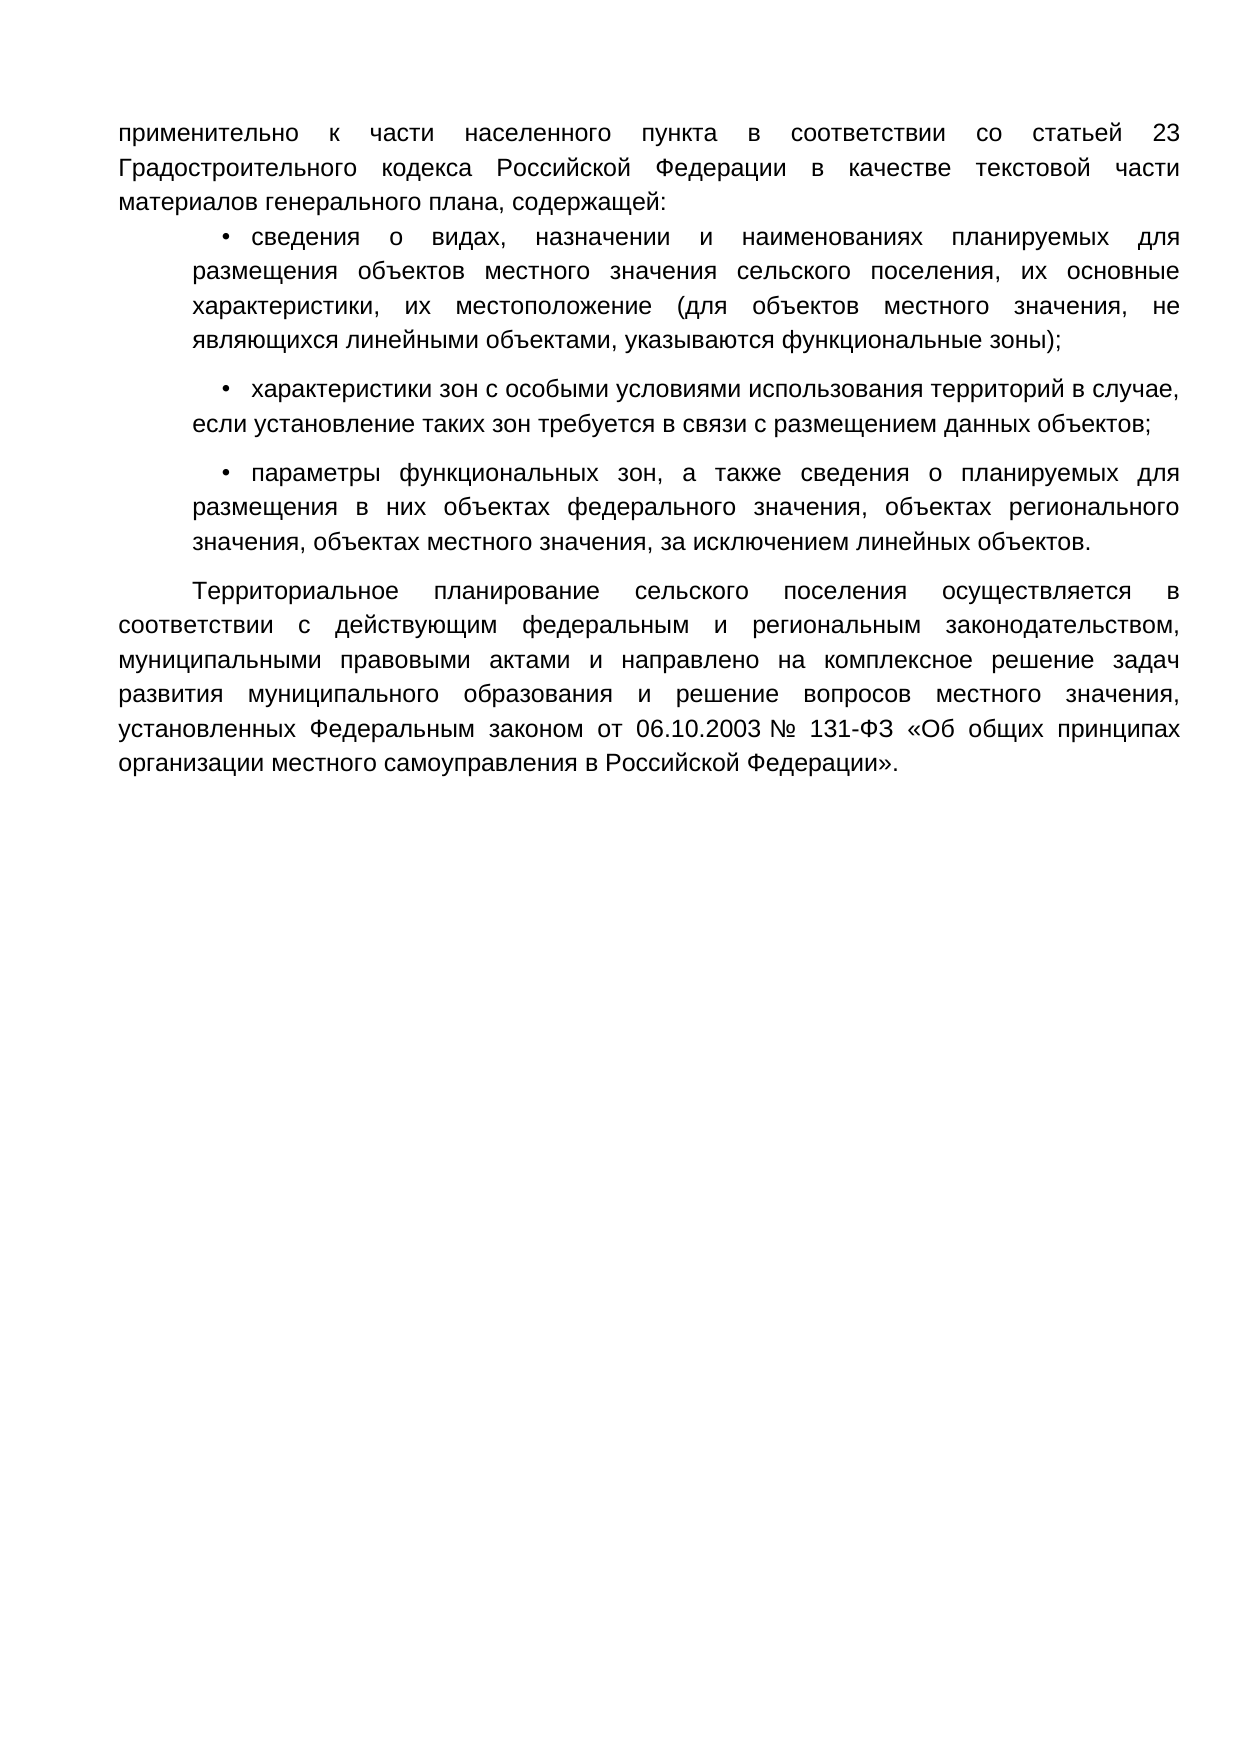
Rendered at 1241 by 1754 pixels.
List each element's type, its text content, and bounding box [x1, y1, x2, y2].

list характеристики зон с особыми условиями использования территорий в случае, если установление таких зон требуется в связи с размещением данных объектов; [162, 374, 1181, 437]
list сведения о видах, назначении и наименованиях планируемых для размещения объектов местного значения сельского поселения, их основные характеристики, их местоположение (для объектов местного значения, не являющихся линейными объектами, указываются функциональные зоны); [162, 222, 1181, 354]
list параметры функциональных зон, а также сведения о планируемых для размещения в них объектах федерального значения, объектах регионального значения, объектах местного значения, за исключением линейных объектов. [162, 458, 1181, 556]
text применительно к части населенного пункта в соответствии со статьей 23 Градостроительного кодекса Российской Федерации в качестве текстовой части материалов генерального плана, содержащей: [118, 118, 1181, 216]
text Территориальное планирование сельского поселения осуществляется в соответствии с действующим федеральным и региональным законодательством, муниципальными правовыми актами и направлено на комплексное решение задач развития муниципального образования и решение вопросов местного значения, установленных Федеральным законом от 06.10.2003 № 131-ФЗ «Об общих принципах организации местного самоуправления в Российской Федерации». [118, 576, 1181, 777]
